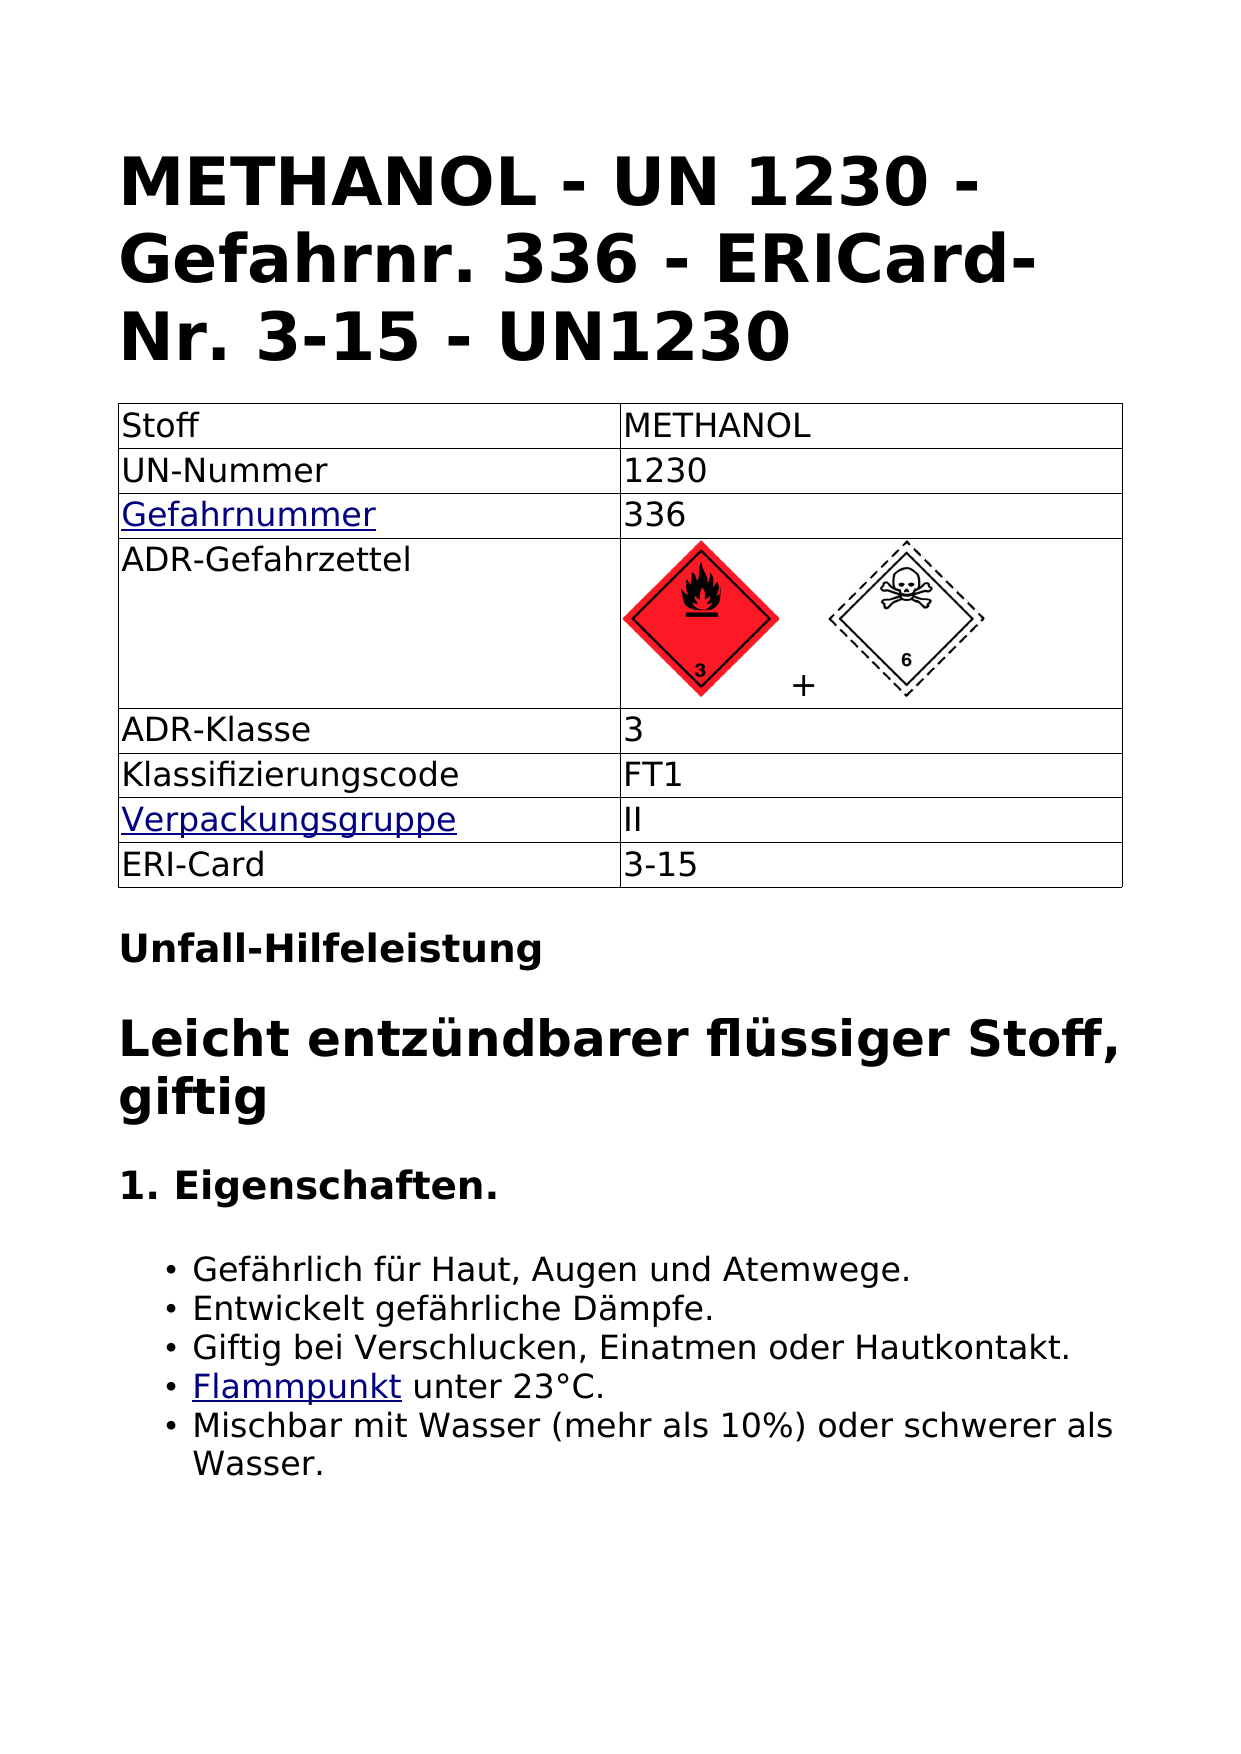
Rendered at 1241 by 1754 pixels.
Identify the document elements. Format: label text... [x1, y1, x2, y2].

table_cell UN-Nummer [119, 449, 620, 493]
table_cell Verpackungsgruppe [119, 798, 620, 842]
table_cell 3-15 [621, 843, 1122, 887]
picture [828, 540, 985, 697]
table_cell 1230 [621, 449, 1122, 493]
table_cell + [621, 539, 1122, 708]
table_cell Klassifizierungscode [119, 754, 620, 797]
subtitle 1. Eigenschaften. [118, 1163, 1122, 1209]
table_header METHANOL [621, 404, 1122, 448]
list Mischbar mit Wasser (mehr als 10%) oder schwerer als Wasser. [177, 1406, 1122, 1484]
subtitle Leicht entzündbarer flüssiger Stoff, giftig [118, 1009, 1122, 1126]
table_cell ERI-Card [119, 843, 620, 887]
table_cell II [621, 798, 1122, 842]
subtitle Unfall-Hilfeleistung [118, 927, 1122, 972]
list Flammpunkt unter 23°C. [177, 1367, 1122, 1406]
list Entwickelt gefährliche Dämpfe. [177, 1289, 1122, 1328]
table_cell ADR-Gefahrzettel [119, 539, 620, 708]
table_cell Gefahrnummer [119, 494, 620, 538]
list Giftig bei Verschlucken, Einatmen oder Hautkontakt. [177, 1328, 1122, 1367]
table_cell ADR-Klasse [119, 709, 620, 752]
table_cell 336 [621, 494, 1122, 538]
table_cell FT1 [621, 754, 1122, 797]
subtitle METHANOL - UN 1230 - Gefahrnr. 336 - ERICard-Nr. 3-15 - UN1230 [118, 143, 1122, 376]
picture [622, 540, 780, 697]
table_header Stoff [119, 404, 620, 448]
table_cell 3 [621, 709, 1122, 752]
list Gefährlich für Haut, Augen und Atemwege. [177, 1251, 1122, 1289]
